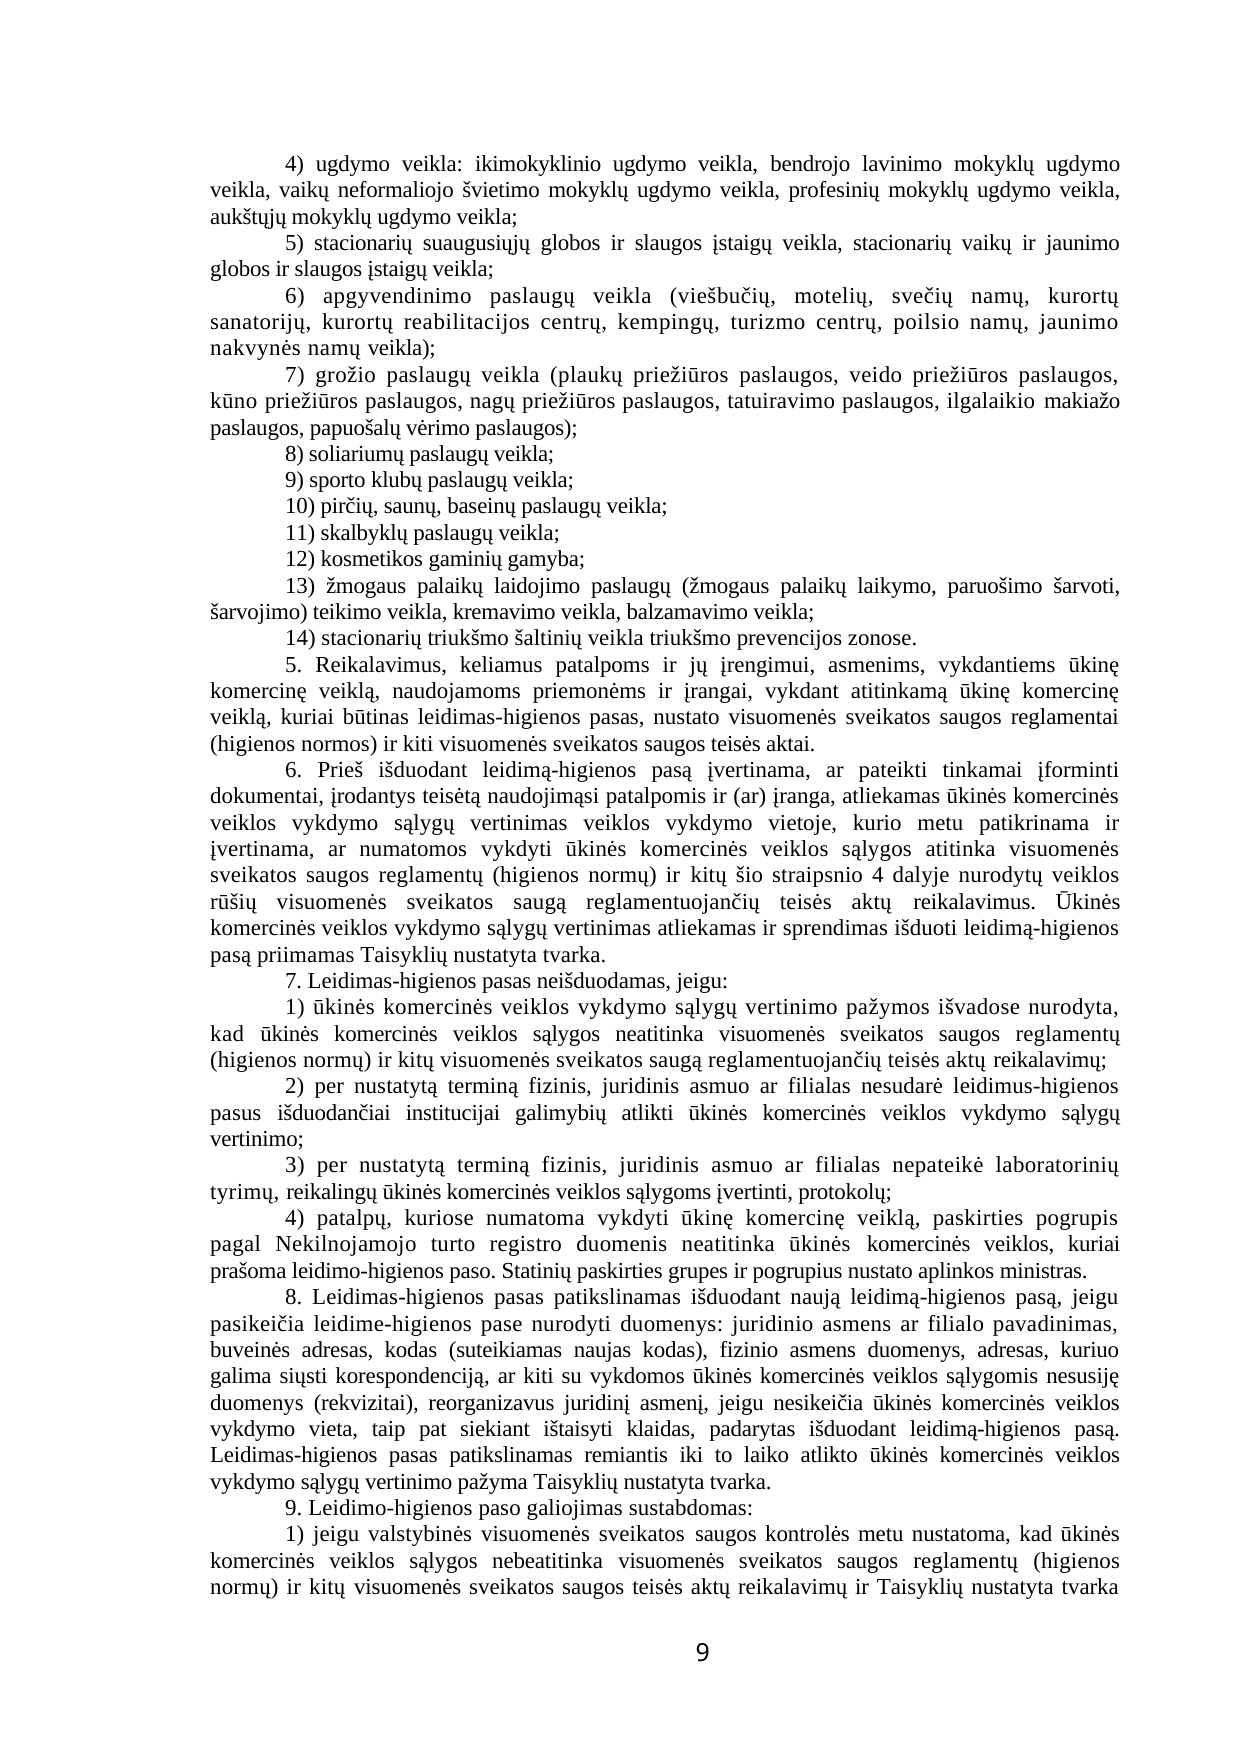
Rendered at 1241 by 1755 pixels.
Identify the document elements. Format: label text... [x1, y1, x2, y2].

text 1) ūkinės komercinės veiklos vykdymo sąlygų vertinimo pažymos išvadose nurodyta, kad ūkinės komercinės veiklos sąlygos neatitinka visuomenės sveikatos saugos reglamentų (higienos normų) ir kitų visuomenės sveikatos saugą reglamentuojančių teisės aktų reikalavimų; [210, 993, 1120, 1072]
text 6) apgyvendinimo paslaugų veikla (viešbučių, motelių, svečių namų, kurortų sanatorijų, kurortų reabilitacijos centrų, kempingų, turizmo centrų, poilsio namų, jaunimo nakvynės namų veikla); [210, 282, 1120, 361]
text 11) skalbyklų paslaugų veikla; [210, 519, 1120, 545]
text 12) kosmetikos gaminių gamyba; [210, 545, 1120, 572]
text 4) ugdymo veikla: ikimokyklinio ugdymo veikla, bendrojo lavinimo mokyklų ugdymo veikla, vaikų neformaliojo švietimo mokyklų ugdymo veikla, profesinių mokyklų ugdymo veikla, aukštųjų mokyklų ugdymo veikla; [210, 150, 1120, 229]
text 13) žmogaus palaikų laidojimo paslaugų (žmogaus palaikų laikymo, paruošimo šarvoti, šarvojimo) teikimo veikla, kremavimo veikla, balzamavimo veikla; [210, 572, 1120, 624]
text 5. Reikalavimus, keliamus patalpoms ir jų įrengimui, asmenims, vykdantiems ūkinę komercinę veiklą, naudojamoms priemonėms ir įrangai, vykdant atitinkamą ūkinę komercinę veiklą, kuriai būtinas leidimas-higienos pasas, nustato visuomenės sveikatos saugos reglamentai (higienos normos) ir kiti visuomenės sveikatos saugos teisės aktai. [210, 651, 1120, 756]
text 1) jeigu valstybinės visuomenės sveikatos saugos kontrolės metu nustatoma, kad ūkinės komercinės veiklos sąlygos nebeatitinka visuomenės sveikatos saugos reglamentų (higienos normų) ir kitų visuomenės sveikatos saugos teisės aktų reikalavimų ir Taisyklių nustatyta tvarka [210, 1520, 1120, 1599]
text 7. Leidimas-higienos pasas neišduodamas, jeigu: [210, 967, 1120, 993]
text 8) soliariumų paslaugų veikla; [210, 440, 1120, 466]
text 14) stacionarių triukšmo šaltinių veikla triukšmo prevencijos zonose. [210, 624, 1120, 651]
text 9) sporto klubų paslaugų veikla; [210, 466, 1120, 493]
text 5) stacionarių suaugusiųjų globos ir slaugos įstaigų veikla, stacionarių vaikų ir jaunimo globos ir slaugos įstaigų veikla; [210, 229, 1120, 282]
text 9. Leidimo-higienos paso galiojimas sustabdomas: [210, 1494, 1120, 1520]
text 2) per nustatytą terminą fizinis, juridinis asmuo ar filialas nesudarė leidimus-higienos pasus išduodančiai institucijai galimybių atlikti ūkinės komercinės veiklos vykdymo sąlygų vertinimo; [210, 1072, 1120, 1151]
text 8. Leidimas-higienos pasas patikslinamas išduodant naują leidimą-higienos pasą, jeigu pasikeičia leidime-higienos pase nurodyti duomenys: juridinio asmens ar filialo pavadinimas, buveinės adresas, kodas (suteikiamas naujas kodas), fizinio asmens duomenys, adresas, kuriuo galima siųsti korespondenciją, ar kiti su vykdomos ūkinės komercinės veiklos sąlygomis nesusiję duomenys (rekvizitai), reorganizavus juridinį asmenį, jeigu nesikeičia ūkinės komercinės veiklos vykdymo vieta, taip pat siekiant ištaisyti klaidas, padarytas išduodant leidimą-higienos pasą. Leidimas-higienos pasas patikslinamas remiantis iki to laiko atlikto ūkinės komercinės veiklos vykdymo sąlygų vertinimo pažyma Taisyklių nustatyta tvarka. [210, 1283, 1120, 1494]
text 6. Prieš išduodant leidimą-higienos pasą įvertinama, ar pateikti tinkamai įforminti dokumentai, įrodantys teisėtą naudojimąsi patalpomis ir (ar) įranga, atliekamas ūkinės komercinės veiklos vykdymo sąlygų vertinimas veiklos vykdymo vietoje, kurio metu patikrinama ir įvertinama, ar numatomos vykdyti ūkinės komercinės veiklos sąlygos atitinka visuomenės sveikatos saugos reglamentų (higienos normų) ir kitų šio straipsnio 4 dalyje nurodytų veiklos rūšių visuomenės sveikatos saugą reglamentuojančių teisės aktų reikalavimus. Ūkinės komercinės veiklos vykdymo sąlygų vertinimas atliekamas ir sprendimas išduoti leidimą-higienos pasą priimamas Taisyklių nustatyta tvarka. [210, 756, 1120, 967]
text 4) patalpų, kuriose numatoma vykdyti ūkinę komercinę veiklą, paskirties pogrupis pagal Nekilnojamojo turto registro duomenis neatitinka ūkinės komercinės veiklos, kuriai prašoma leidimo-higienos paso. Statinių paskirties grupes ir pogrupius nustato aplinkos ministras. [210, 1204, 1120, 1283]
text 7) grožio paslaugų veikla (plaukų priežiūros paslaugos, veido priežiūros paslaugos, kūno priežiūros paslaugos, nagų priežiūros paslaugos, tatuiravimo paslaugos, ilgalaikio makiažo paslaugos, papuošalų vėrimo paslaugos); [210, 361, 1120, 440]
text 3) per nustatytą terminą fizinis, juridinis asmuo ar filialas nepateikė laboratorinių tyrimų, reikalingų ūkinės komercinės veiklos sąlygoms įvertinti, protokolų; [210, 1151, 1120, 1204]
text 10) pirčių, saunų, baseinų paslaugų veikla; [210, 493, 1120, 519]
